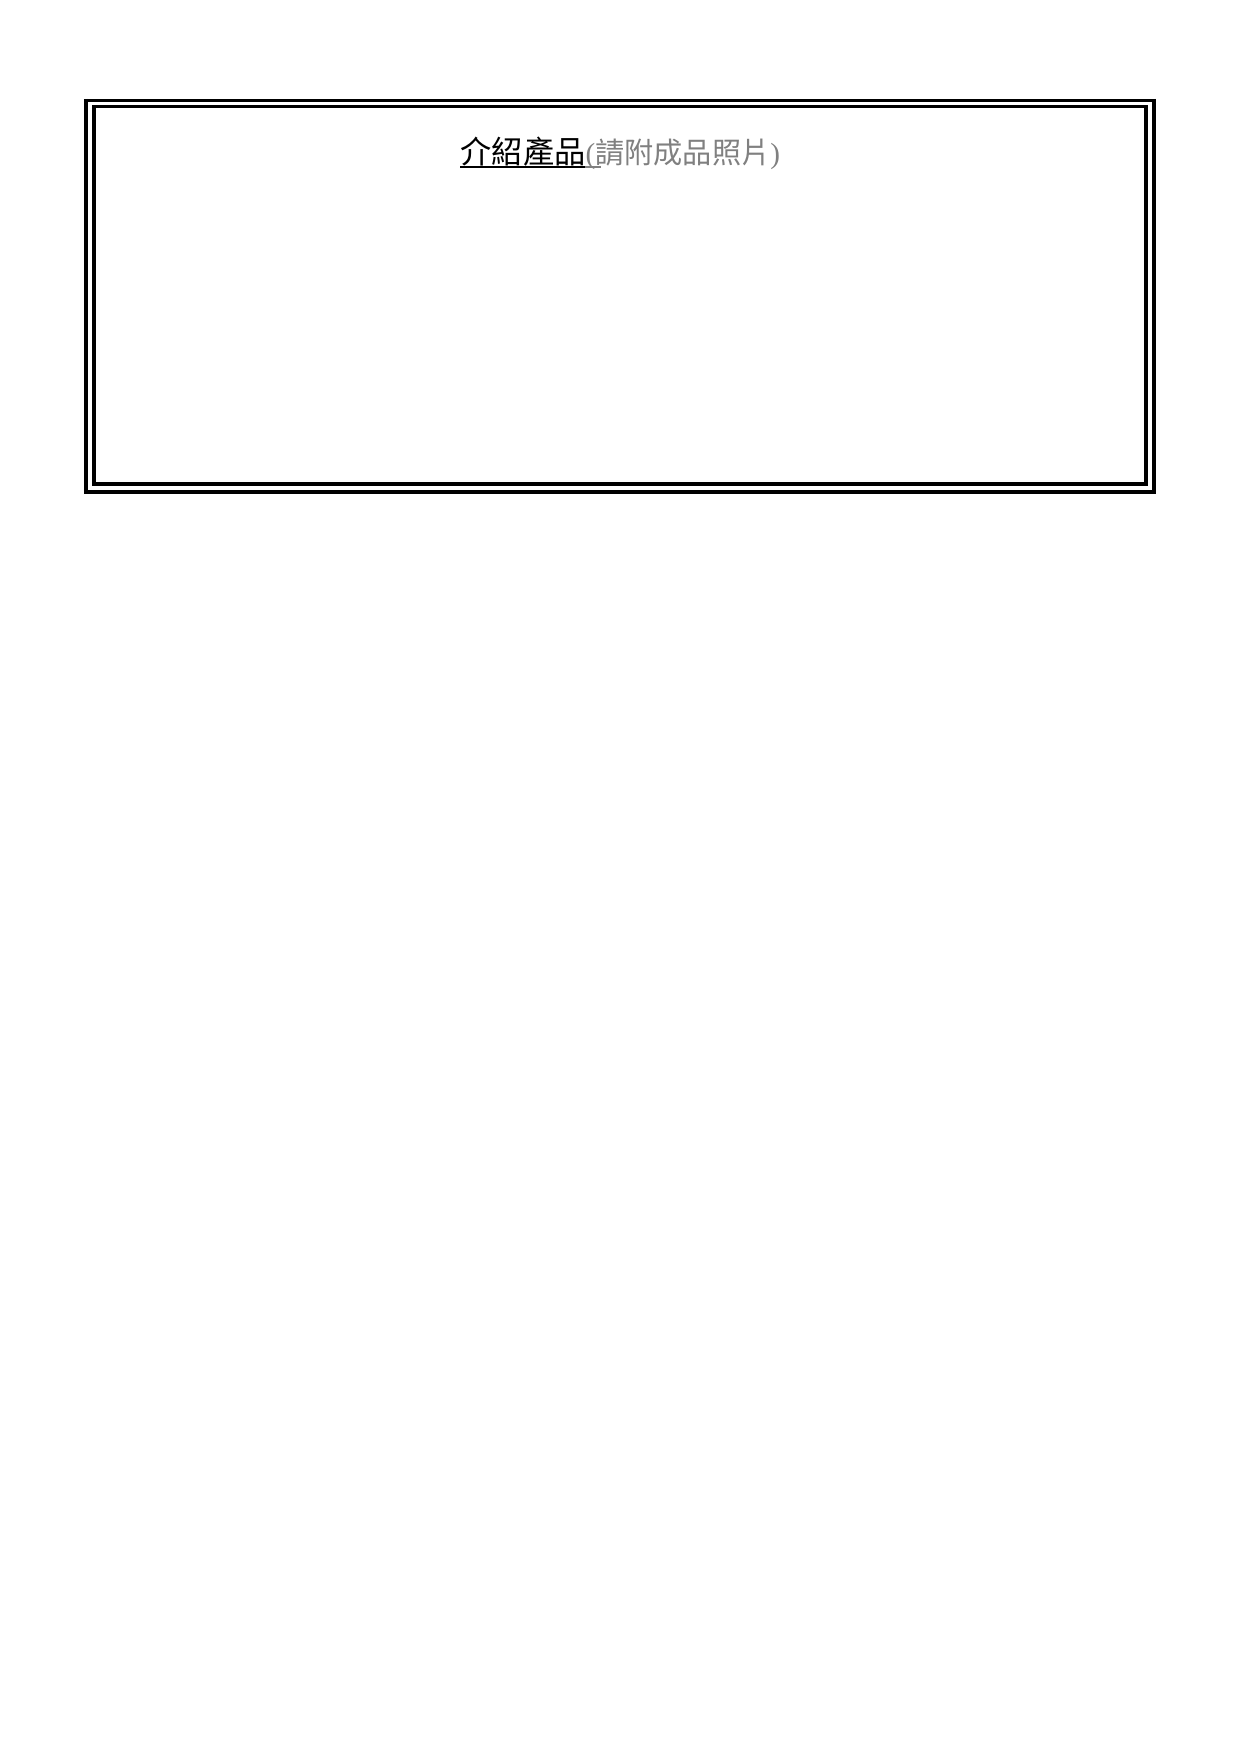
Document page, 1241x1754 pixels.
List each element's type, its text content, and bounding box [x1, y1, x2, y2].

table_cell 介紹產品(請附成品照片) [90, 102, 1150, 482]
